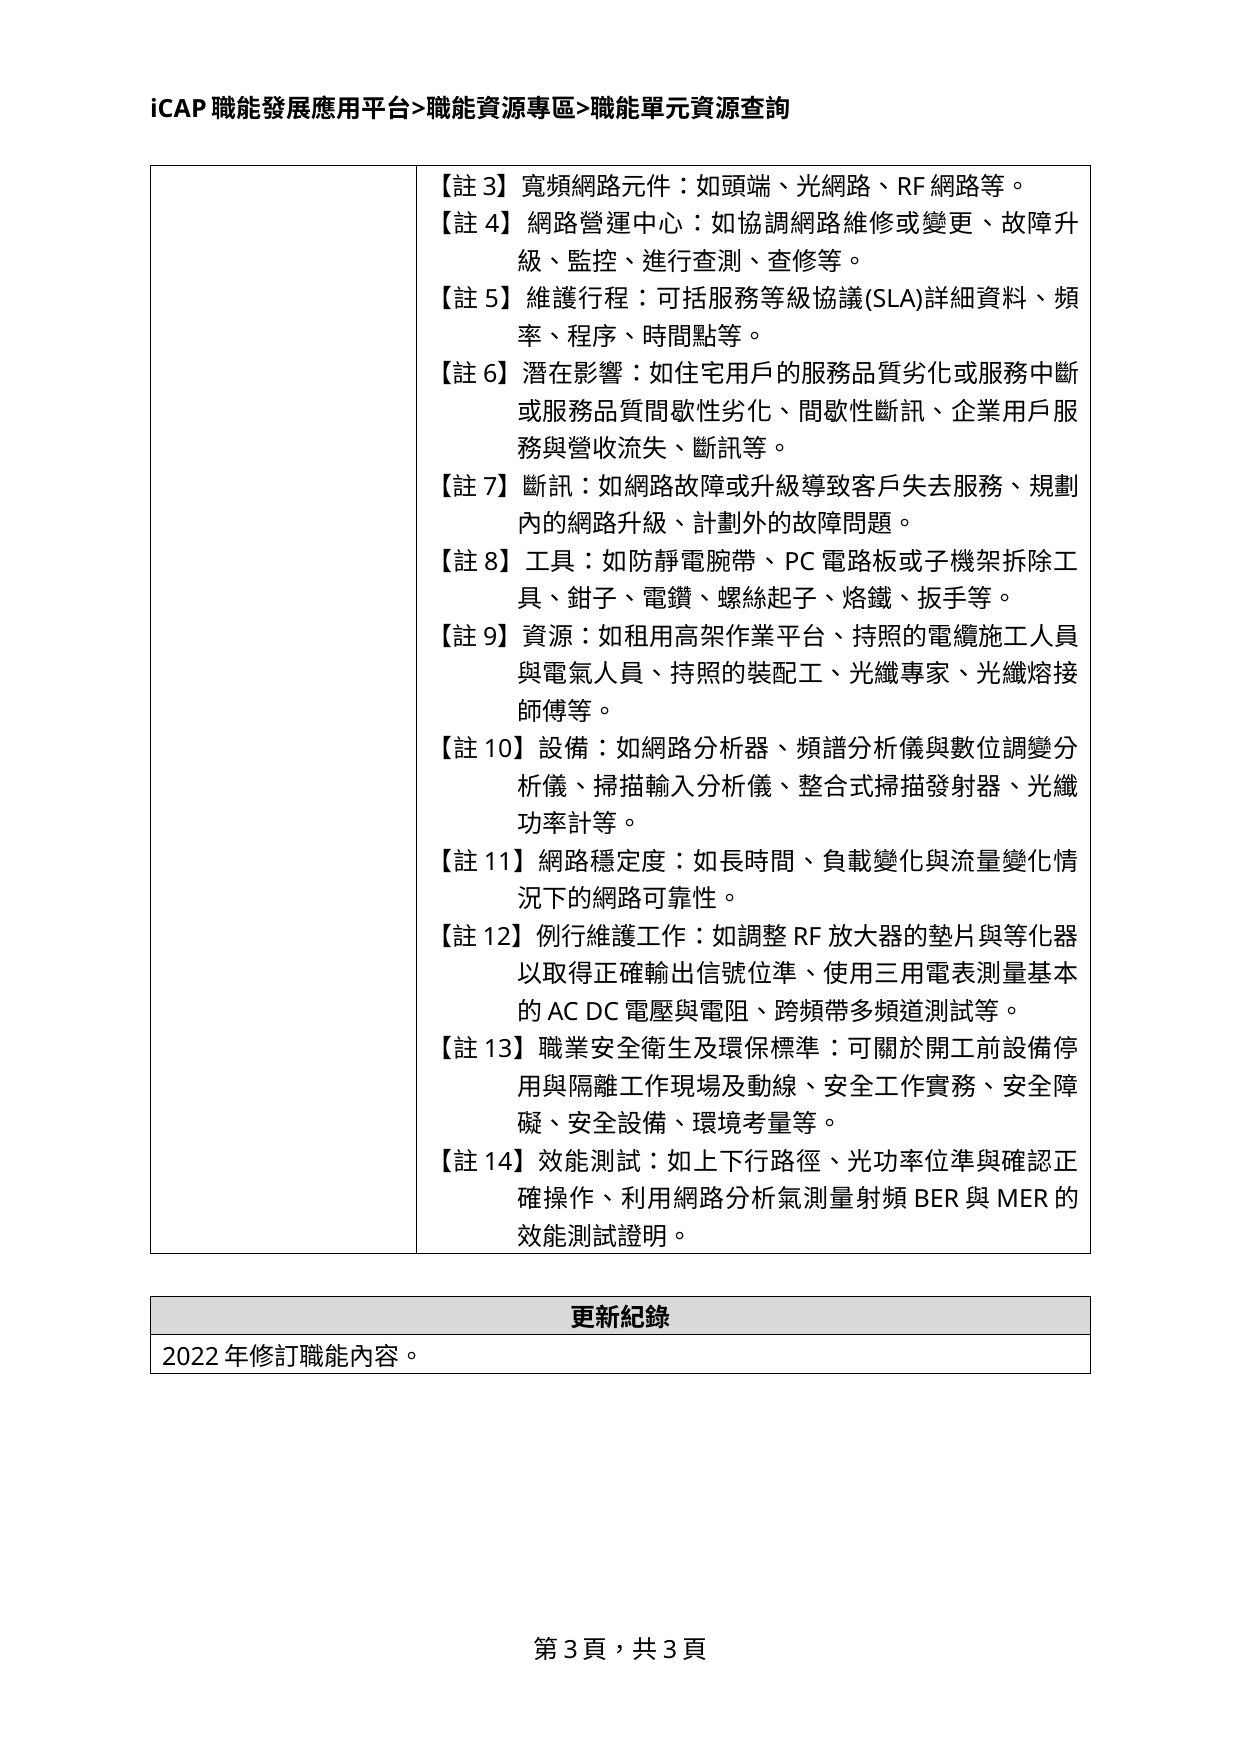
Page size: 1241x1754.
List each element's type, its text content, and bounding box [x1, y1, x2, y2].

table_cell 【註3】寬頻網路元件：如頭端、光網路、RF網路等。 【註4】網路營運中心：如協調網路維修或變更、故障升級、監控、進行查測、查修等。 【註5】維護行程：可括服務等級協議(SLA)詳細資料、頻率、程序、時間點等。 【註6】潛在影響：如住宅用戶的服務品質劣化或服務中斷或服務品質間歇性劣化、間歇性斷訊、企業用戶服務與營收流失、斷訊等。 【註7】斷訊：如網路故障或升級導致客戶失去服務、規劃內的網路升級、計劃外的故障問題。 【註8】工具：如防靜電腕帶、PC電路板或子機架拆除工具、鉗子、電鑽、螺絲起子、烙鐵、扳手等。 【註9】資源：如租用高架作業平台、持照的電纜施工人員與電氣人員、持照的裝配工、光纖專家、光纖熔接師傅等。 【註10】設備：如網路分析器、頻譜分析儀與數位調變分析儀、掃描輸入分析儀、整合式掃描發射器、光纖功率計等。 【註11】網路穩定度：如長時間、負載變化與流量變化情況下的網路可靠性。 【註12】例行維護工作：如調整RF 放大器的墊片與等化器以取得正確輸出信號位準、使用三用電表測量基本的AC DC電壓與電阻、跨頻帶多頻道測試等。 【註13】職業安全衛生及環保標準：可關於開工前設備停用與隔離工作現場及動線、安全工作實務、安全障礙、安全設備、環境考量等。 【註14】效能測試：如上下行路徑、光功率位準與確認正確操作、利用網路分析氣測量射頻BER與MER的效能測試證明。 [417, 166, 1090, 1253]
table_cell 2022年修訂職能內容。 [151, 1335, 1090, 1373]
table_cell [151, 166, 416, 1253]
table_header 更新紀錄 [151, 1297, 1090, 1334]
